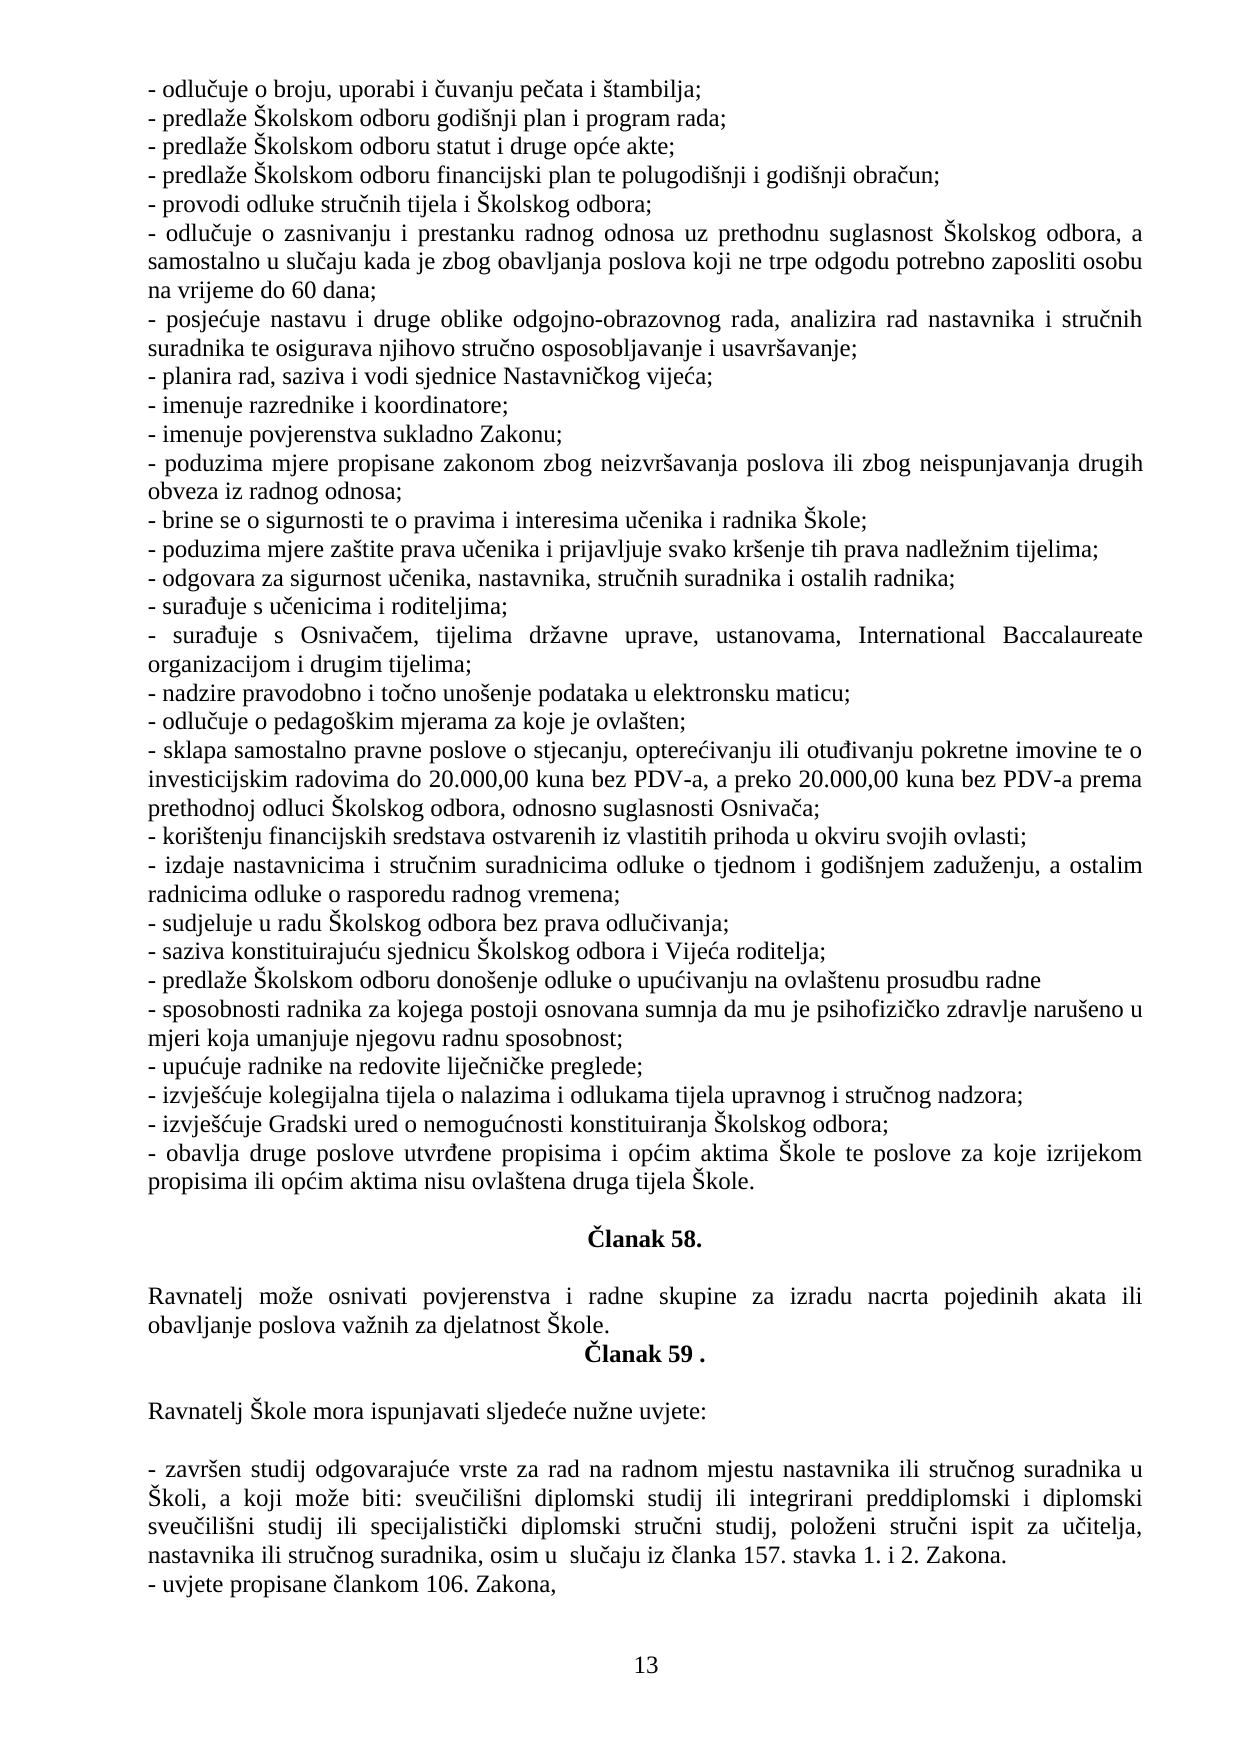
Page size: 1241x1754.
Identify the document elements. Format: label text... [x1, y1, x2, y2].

text - nadzire pravodobno i točno unošenje podataka u elektronsku maticu; [148, 678, 1144, 706]
text - imenuje razrednike i koordinatore; [148, 390, 1144, 419]
text Ravnatelj može osnivati povjerenstva i radne skupine za izradu nacrta pojedinih akata ili obavljanje poslova važnih za djelatnost Škole. [148, 1281, 1144, 1339]
text Članak 58. [148, 1224, 1141, 1253]
text - izvješćuje Gradski ured o nemogućnosti konstituiranja Školskog odbora; [148, 1109, 1144, 1138]
text - imenuje povjerenstva sukladno Zakonu; [148, 419, 1144, 448]
text - sposobnosti radnika za kojega postoji osnovana sumnja da mu je psihofizičko zdravlje narušeno u mjeri koja umanjuje njegovu radnu sposobnost; [148, 994, 1144, 1051]
text - odlučuje o pedagoškim mjerama za koje je ovlašten; [148, 706, 1144, 735]
text - brine se o sigurnosti te o pravima i interesima učenika i radnika Škole; [148, 505, 1144, 534]
text - odgovara za sigurnost učenika, nastavnika, stručnih suradnika i ostalih radnika; [148, 563, 1144, 591]
text - saziva konstituirajuću sjednicu Školskog odbora i Vijeća roditelja; [148, 936, 1144, 965]
text - korištenju financijskih sredstava ostvarenih iz vlastitih prihoda u okviru svojih ovlasti; [148, 821, 1156, 850]
text - upućuje radnike na redovite liječničke preglede; [148, 1051, 1144, 1080]
text - poduzima mjere propisane zakonom zbog neizvršavanja poslova ili zbog neispunjavanja drugih obveza iz radnog odnosa; [148, 448, 1144, 505]
text - odlučuje o broju, uporabi i čuvanju pečata i štambilja; [148, 74, 1156, 103]
text - obavlja druge poslove utvrđene propisima i općim aktima Škole te poslove za koje izrijekom propisima ili općim aktima nisu ovlaštena druga tijela Škole. [148, 1138, 1144, 1195]
text - posjećuje nastavu i druge oblike odgojno-obrazovnog rada, analizira rad nastavnika i stručnih suradnika te osigurava njihovo stručno osposobljavanje i usavršavanje; [148, 304, 1144, 361]
text - završen studij odgovarajuće vrste za rad na radnom mjestu nastavnika ili stručnog suradnika u Školi, a koji može biti: sveučilišni diplomski studij ili integrirani preddiplomski i diplomski sveučilišni studij ili specijalistički diplomski stručni studij, položeni stručni ispit za učitelja, nastavnika ili stručnog suradnika, osim u slučaju iz članka 157. stavka 1. i 2. Zakona. [148, 1454, 1144, 1569]
text - poduzima mjere zaštite prava učenika i prijavljuje svako kršenje tih prava nadležnim tijelima; [148, 534, 1144, 563]
text - provodi odluke stručnih tijela i Školskog odbora; [148, 189, 1144, 218]
text - planira rad, saziva i vodi sjednice Nastavničkog vijeća; [148, 361, 1144, 390]
text - uvjete propisane člankom 106. Zakona, [148, 1569, 1144, 1598]
text - odlučuje o zasnivanju i prestanku radnog odnosa uz prethodnu suglasnost Školskog odbora, a samostalno u slučaju kada je zbog obavljanja poslova koji ne trpe odgodu potrebno zaposliti osobu na vrijeme do 60 dana; [148, 218, 1144, 304]
text - sudjeluje u radu Školskog odbora bez prava odlučivanja; [148, 908, 1144, 936]
text - izvješćuje kolegijalna tijela o nalazima i odlukama tijela upravnog i stručnog nadzora; [148, 1080, 1144, 1109]
text - izdaje nastavnicima i stručnim suradnicima odluke o tjednom i godišnjem zaduženju, a ostalim radnicima odluke o rasporedu radnog vremena; [148, 850, 1144, 908]
text - predlaže Školskom odboru donošenje odluke o upućivanju na ovlaštenu prosudbu radne [148, 965, 1144, 994]
text - surađuje s učenicima i roditeljima; [148, 591, 1144, 620]
text - predlaže Školskom odboru statut i druge opće akte; [148, 131, 1144, 160]
text Članak 59 . [148, 1339, 1141, 1368]
text - predlaže Školskom odboru financijski plan te polugodišnji i godišnji obračun; [148, 160, 1144, 189]
text - sklapa samostalno pravne poslove o stjecanju, opterećivanju ili otuđivanju pokretne imovine te o investicijskim radovima do 20.000,00 kuna bez PDV-a, a preko 20.000,00 kuna bez PDV-a prema prethodnoj odluci Školskog odbora, odnosno suglasnosti Osnivača; [148, 735, 1144, 821]
text - surađuje s Osnivačem, tijelima državne uprave, ustanovama, International Baccalaureate organizacijom i drugim tijelima; [148, 620, 1144, 678]
text - predlaže Školskom odboru godišnji plan i program rada; [148, 103, 1144, 131]
text Ravnatelj Škole mora ispunjavati sljedeće nužne uvjete: [148, 1396, 1144, 1425]
